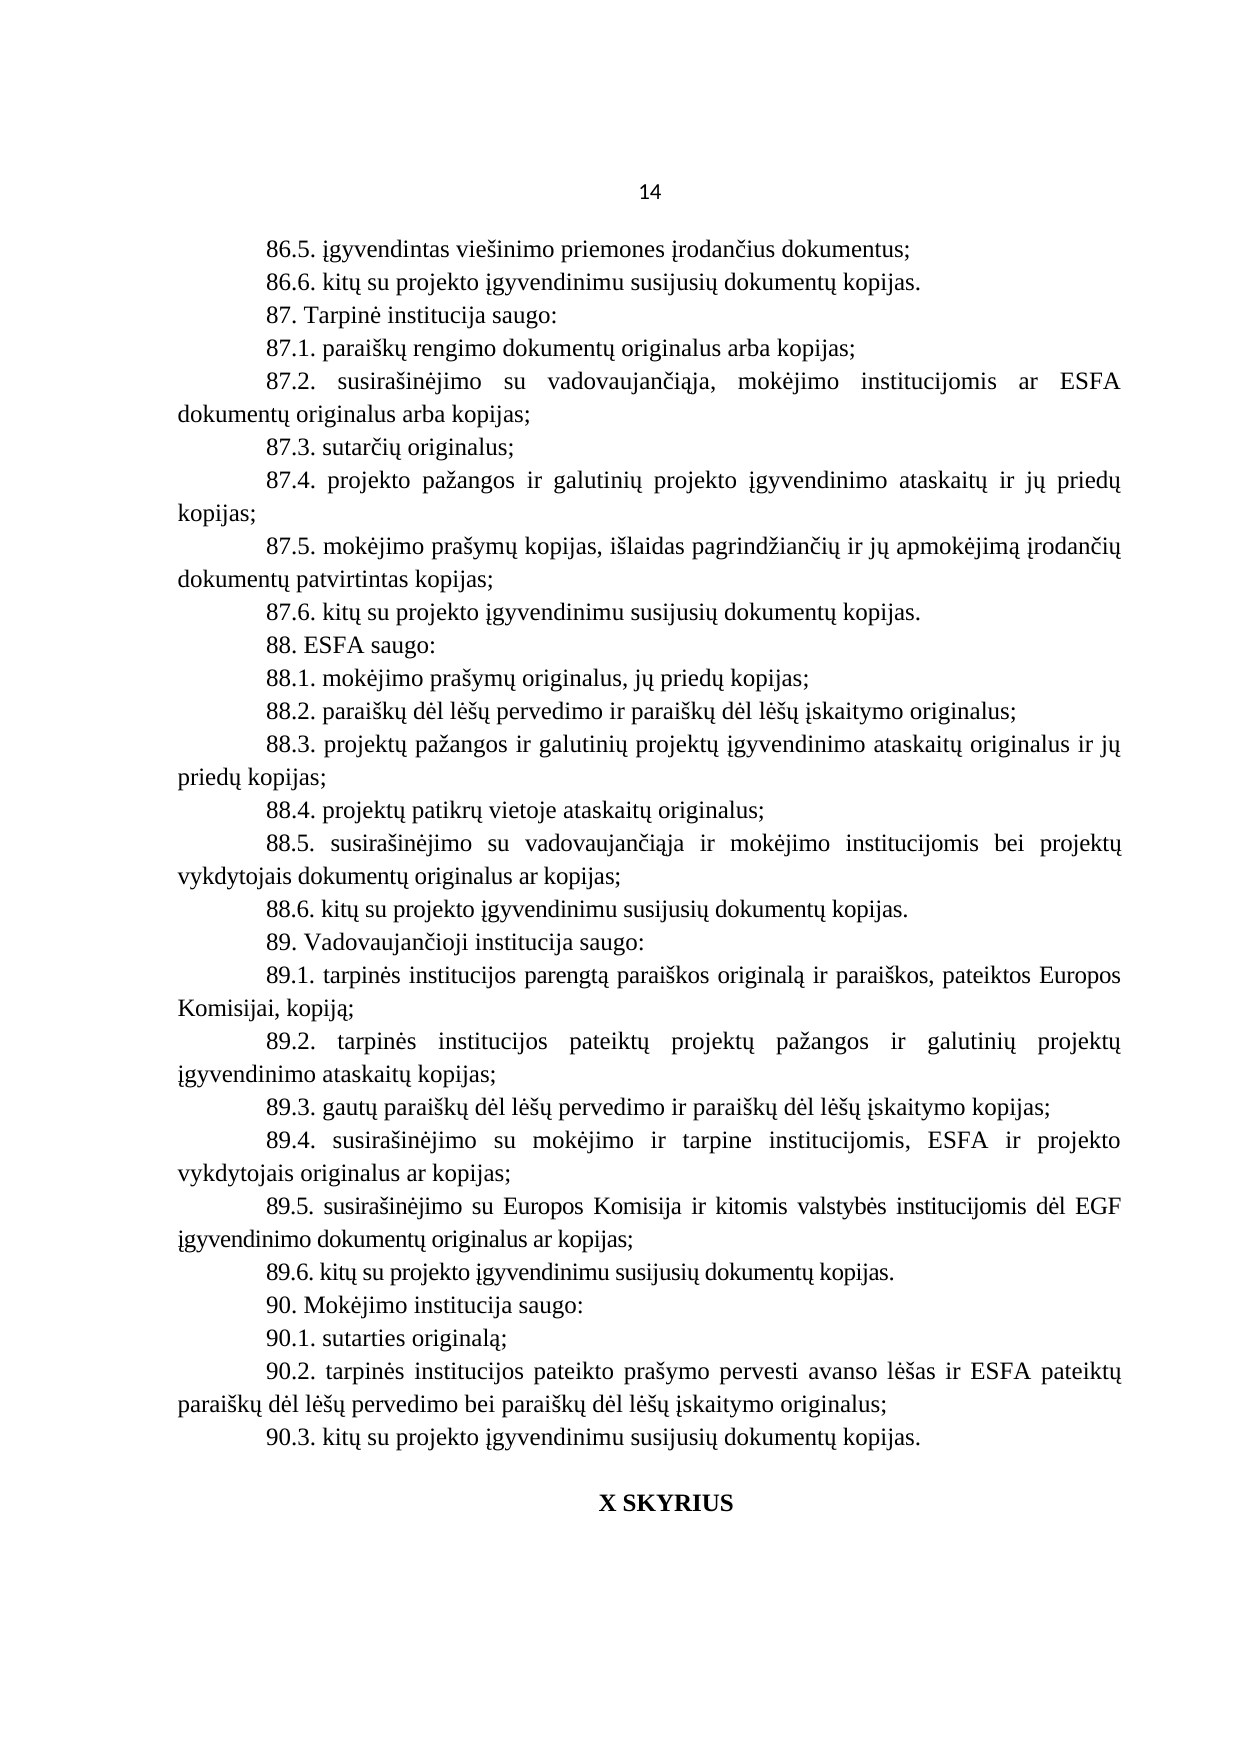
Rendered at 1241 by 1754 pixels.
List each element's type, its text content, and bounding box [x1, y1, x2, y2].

text 90. Mokėjimo institucija saugo: [177, 1290, 1122, 1319]
text 89. Vadovaujančioji institucija saugo: [177, 927, 1122, 956]
text 88.6. kitų su projekto įgyvendinimu susijusių dokumentų kopijas. [177, 894, 1122, 923]
text 87. Tarpinė institucija saugo: [177, 300, 1122, 328]
text 89.3. gautų paraiškų dėl lėšų pervedimo ir paraiškų dėl lėšų įskaitymo kopijas; [177, 1092, 1122, 1121]
text 89.1. tarpinės institucijos parengtą paraiškos originalą ir paraiškos, pateiktos Europos Komisijai, kopiją; [177, 960, 1122, 1022]
text 88.2. paraiškų dėl lėšų pervedimo ir paraiškų dėl lėšų įskaitymo originalus; [177, 696, 1122, 725]
text 87.3. sutarčių originalus; [177, 432, 1122, 461]
text 87.5. mokėjimo prašymų kopijas, išlaidas pagrindžiančių ir jų apmokėjimą įrodančių dokumentų patvirtintas kopijas; [177, 531, 1122, 593]
text 86.5. įgyvendintas viešinimo priemones įrodančius dokumentus; [177, 234, 1122, 262]
text 87.4. projekto pažangos ir galutinių projekto įgyvendinimo ataskaitų ir jų priedų kopijas; [177, 465, 1122, 527]
text 86.6. kitų su projekto įgyvendinimu susijusių dokumentų kopijas. [177, 267, 1122, 295]
text 88.1. mokėjimo prašymų originalus, jų priedų kopijas; [177, 663, 1122, 692]
text 89.2. tarpinės institucijos pateiktų projektų pažangos ir galutinių projektų įgyvendinimo ataskaitų kopijas; [177, 1026, 1122, 1088]
text 88. ESFA saugo: [177, 630, 1122, 659]
text 90.1. sutarties originalą; [177, 1323, 1122, 1352]
text 88.4. projektų patikrų vietoje ataskaitų originalus; [177, 795, 1122, 824]
text X SKYRIUS [177, 1488, 1122, 1517]
text 88.3. projektų pažangos ir galutinių projektų įgyvendinimo ataskaitų originalus ir jų priedų kopijas; [177, 729, 1122, 791]
text 90.3. kitų su projekto įgyvendinimu susijusių dokumentų kopijas. [177, 1422, 1122, 1451]
text 89.4. susirašinėjimo su mokėjimo ir tarpine institucijomis, ESFA ir projekto vykdytojais originalus ar kopijas; [177, 1125, 1122, 1187]
text 89.6. kitų su projekto įgyvendinimu susijusių dokumentų kopijas. [177, 1257, 1122, 1286]
text 90.2. tarpinės institucijos pateikto prašymo pervesti avanso lėšas ir ESFA pateiktų paraiškų dėl lėšų pervedimo bei paraiškų dėl lėšų įskaitymo originalus; [177, 1356, 1122, 1418]
text 87.6. kitų su projekto įgyvendinimu susijusių dokumentų kopijas. [177, 597, 1122, 626]
text 87.2. susirašinėjimo su vadovaujančiąja, mokėjimo institucijomis ar ESFA dokumentų originalus arba kopijas; [177, 366, 1122, 427]
text 87.1. paraiškų rengimo dokumentų originalus arba kopijas; [177, 333, 1122, 361]
text 89.5. susirašinėjimo su Europos Komisija ir kitomis valstybės institucijomis dėl EGF įgyvendinimo dokumentų originalus ar kopijas; [177, 1191, 1122, 1253]
text 88.5. susirašinėjimo su vadovaujančiąja ir mokėjimo institucijomis bei projektų vykdytojais dokumentų originalus ar kopijas; [177, 828, 1122, 890]
